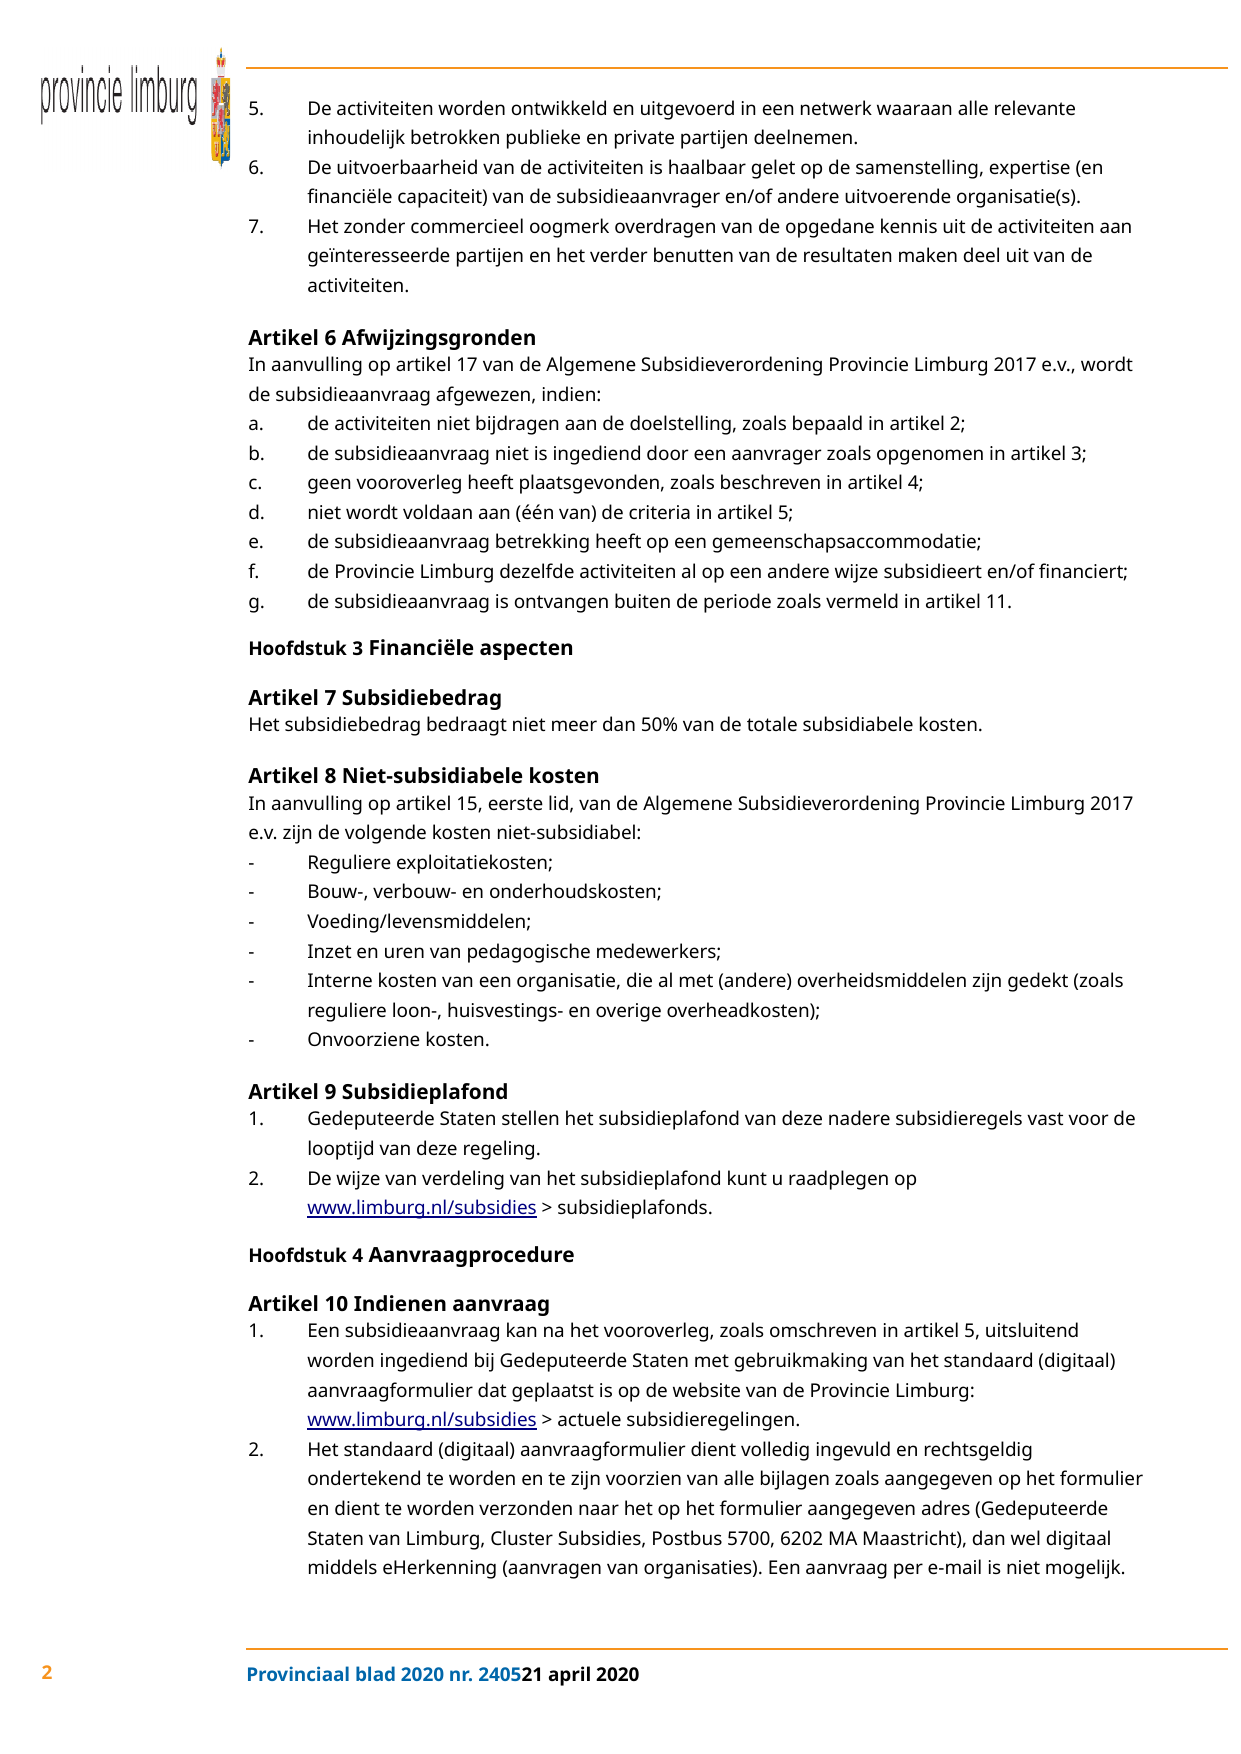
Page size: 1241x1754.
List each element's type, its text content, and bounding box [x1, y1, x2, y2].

list Een subsidieaanvraag kan na het vooroverleg, zoals omschreven in artikel 5, uitsluitend worden ingediend bij Gedeputeerde Staten met gebruikmaking van het standaard (digitaal) aanvraagformulier dat geplaatst is op de website van de Provincie Limburg: www.limburg.nl/subsidies > actuele subsidieregelingen. [248, 1318, 1152, 1432]
list Gedeputeerde Staten stellen het subsidieplafond van deze nadere subsidieregels vast voor de looptijd van deze regeling. [248, 1106, 1152, 1161]
list de activiteiten niet bijdragen aan de doelstelling, zoals bepaald in artikel 2; [248, 410, 1152, 436]
list geen vooroverleg heeft plaatsgevonden, zoals beschreven in artikel 4; [248, 469, 1152, 495]
list de Provincie Limburg dezelfde activiteiten al op een andere wijze subsidieert en/of financiert; [248, 558, 1152, 584]
list Het standaard (digitaal) aanvraagformulier dient volledig ingevuld en rechtsgeldig ondertekend te worden en te zijn voorzien van alle bijlagen zoals aangegeven op het formulier en dient te worden verzonden naar het op het formulier aangegeven adres (Gedeputeerde Staten van Limburg, Cluster Subsidies, Postbus 5700, 6202 MA Maastricht), dan wel digitaal middels eHerkenning (aanvragen van organisaties). Een aanvraag per e-mail is niet mogelijk. [248, 1436, 1152, 1580]
list de subsidieaanvraag betrekking heeft op een gemeenschapsaccommodatie; [248, 529, 1152, 554]
list Reguliere exploitatiekosten; [248, 849, 1152, 875]
text Artikel 10 Indienen aanvraag [248, 1289, 1152, 1318]
list de subsidieaanvraag niet is ingediend door een aanvrager zoals opgenomen in artikel 3; [248, 440, 1152, 466]
list de subsidieaanvraag is ontvangen buiten de periode zoals vermeld in artikel 11. [248, 588, 1152, 613]
list De wijze van verdeling van het subsidieplafond kunt u raadplegen op www.limburg.nl/subsidies > subsidieplafonds. [248, 1165, 1152, 1220]
list De uitvoerbaarheid van de activiteiten is haalbaar gelet op de samenstelling, expertise (en financiële capaciteit) van de subsidieaanvrager en/of andere uitvoerende organisatie(s). [248, 154, 1152, 209]
text Artikel 9 Subsidieplafond [248, 1077, 1152, 1106]
picture [41, 47, 231, 172]
text In aanvulling op artikel 17 van de Algemene Subsidieverordening Provincie Limburg 2017 e.v., wordt de subsidieaanvraag afgewezen, indien: [248, 351, 1152, 406]
list Onvoorziene kosten. [248, 1027, 1152, 1052]
text Artikel 8 Niet-subsidiabele kosten [248, 762, 1152, 790]
text Hoofdstuk 4 Aanvraagprocedure [248, 1240, 1152, 1268]
text Artikel 7 Subsidiebedrag [248, 683, 1152, 711]
list Interne kosten van een organisatie, die al met (andere) overheidsmiddelen zijn gedekt (zoals reguliere loon-, huisvestings- en overige overheadkosten); [248, 967, 1152, 1023]
list niet wordt voldaan aan (één van) de criteria in artikel 5; [248, 499, 1152, 525]
text Het subsidiebedrag bedraagt niet meer dan 50% van de totale subsidiabele kosten. [248, 711, 1152, 737]
text Artikel 6 Afwijzingsgronden [248, 323, 1152, 351]
list Bouw-, verbouw- en onderhoudskosten; [248, 879, 1152, 904]
list Het zonder commercieel oogmerk overdragen van de opgedane kennis uit de activiteiten aan geïnteresseerde partijen en het verder benutten van de resultaten maken deel uit van de activiteiten. [248, 213, 1152, 298]
text In aanvulling op artikel 15, eerste lid, van de Algemene Subsidieverordening Provincie Limburg 2017 e.v. zijn de volgende kosten niet-subsidiabel: [248, 790, 1152, 845]
text Hoofdstuk 3 Financiële aspecten [248, 633, 1152, 662]
list Voeding/levensmiddelen; [248, 908, 1152, 934]
list De activiteiten worden ontwikkeld en uitgevoerd in een netwerk waaraan alle relevante inhoudelijk betrokken publieke en private partijen deelnemen. [248, 95, 1152, 150]
list Inzet en uren van pedagogische medewerkers; [248, 938, 1152, 964]
